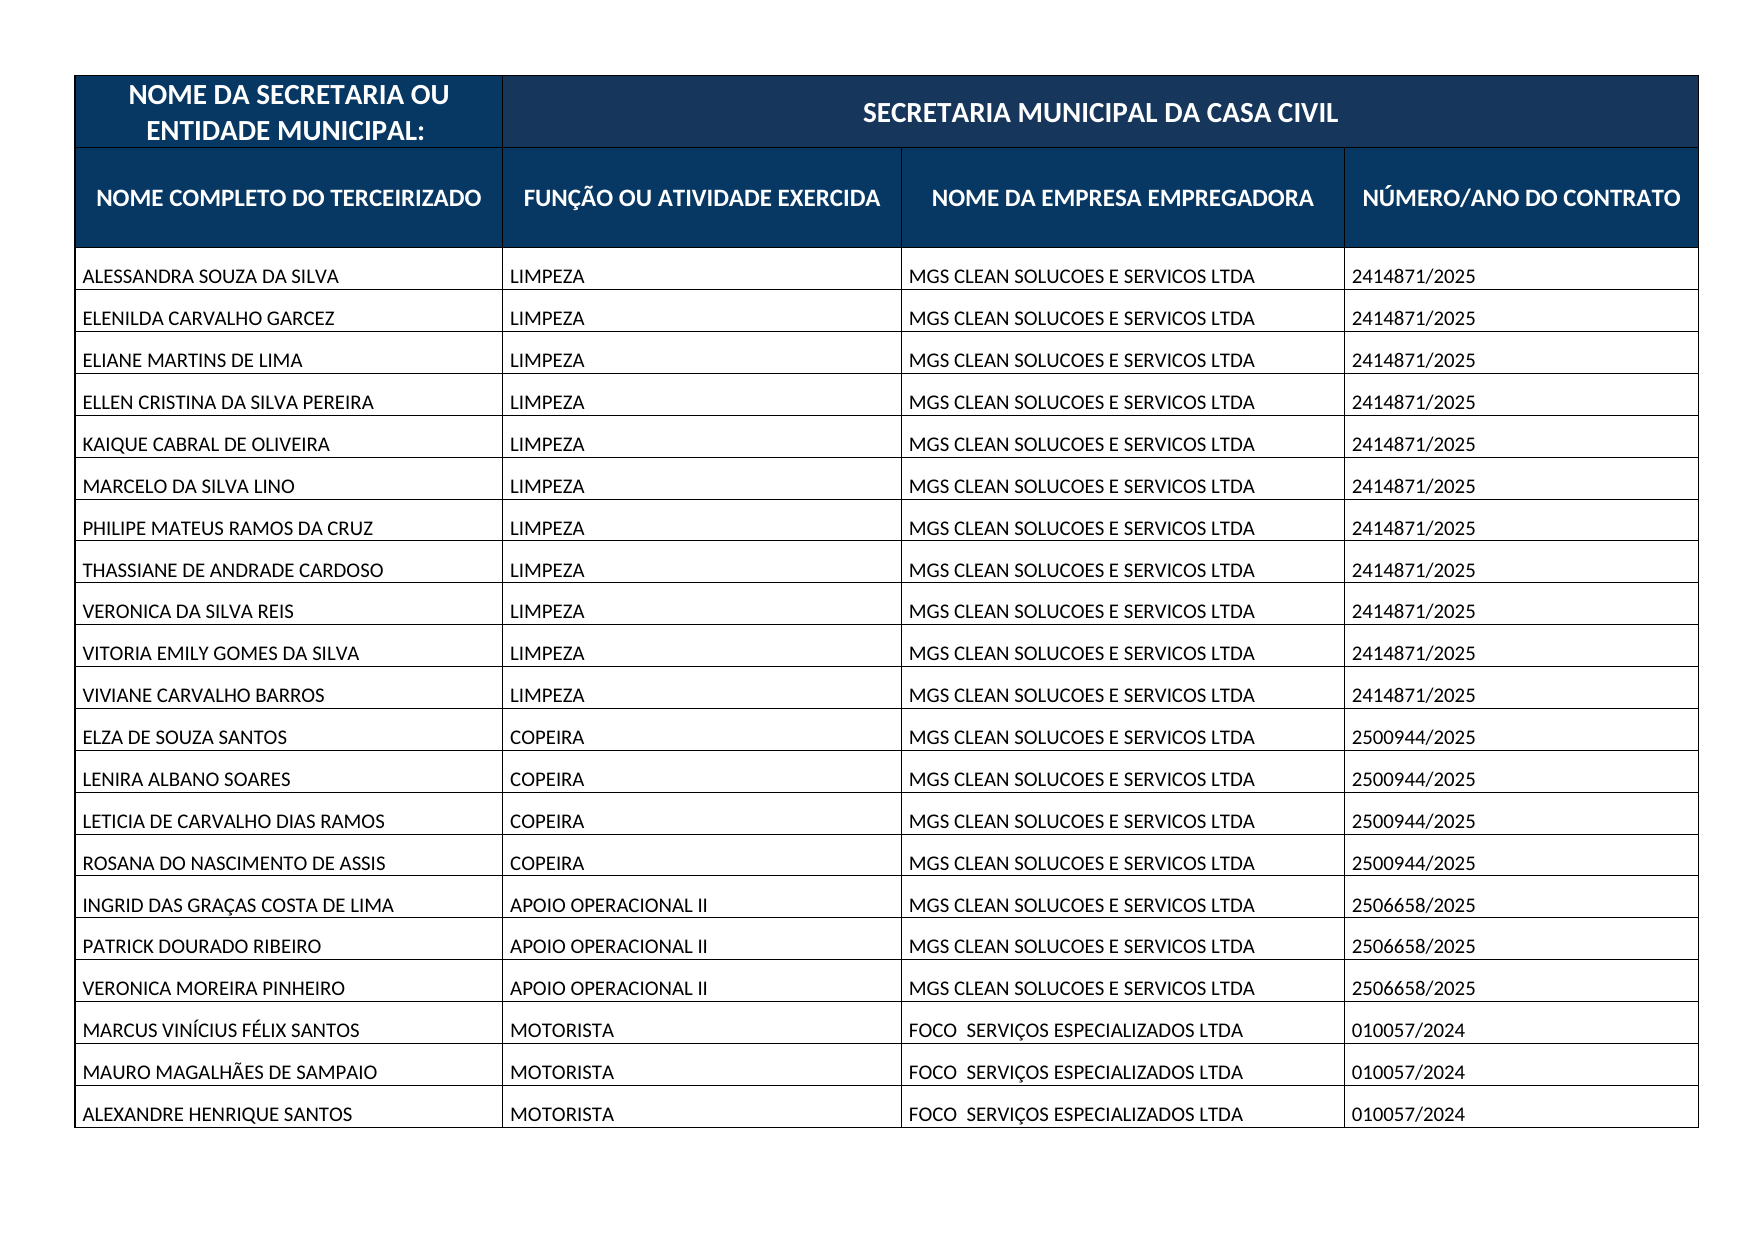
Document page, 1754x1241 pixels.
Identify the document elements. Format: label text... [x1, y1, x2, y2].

table_cell MOTORISTA [503, 1086, 901, 1127]
table_cell MOTORISTA [503, 1044, 901, 1085]
table_cell APOIO OPERACIONAL II [503, 876, 901, 917]
table_cell MAURO MAGALHÃES DE SAMPAIO [76, 1044, 502, 1085]
table_cell COPEIRA [503, 709, 901, 750]
table_cell 2414871/2025 [1345, 625, 1698, 666]
table_cell MARCUS VINÍCIUS FÉLIX SANTOS [76, 1002, 502, 1043]
table_cell 010057/2024 [1345, 1044, 1698, 1085]
table_cell LIMPEZA [503, 332, 901, 373]
table_cell MGS CLEAN SOLUCOES E SERVICOS LTDA [902, 751, 1344, 792]
table_cell FUNÇÃO OU ATIVIDADE EXERCIDA [503, 148, 901, 247]
table_cell LENIRA ALBANO SOARES [76, 751, 502, 792]
table_cell MGS CLEAN SOLUCOES E SERVICOS LTDA [902, 960, 1344, 1001]
table_cell 2414871/2025 [1345, 248, 1698, 289]
table_cell MGS CLEAN SOLUCOES E SERVICOS LTDA [902, 416, 1344, 457]
table_cell MGS CLEAN SOLUCOES E SERVICOS LTDA [902, 583, 1344, 624]
table_cell ELIANE MARTINS DE LIMA [76, 332, 502, 373]
table_header SECRETARIA MUNICIPAL DA CASA CIVIL [503, 76, 1698, 147]
table_cell 2414871/2025 [1345, 458, 1698, 498]
table_cell KAIQUE CABRAL DE OLIVEIRA [76, 416, 502, 457]
table_cell LIMPEZA [503, 625, 901, 666]
table_cell LIMPEZA [503, 374, 901, 415]
table_cell 010057/2024 [1345, 1086, 1698, 1127]
table_cell ELENILDA CARVALHO GARCEZ [76, 290, 502, 331]
table_cell MGS CLEAN SOLUCOES E SERVICOS LTDA [902, 332, 1344, 373]
table_cell COPEIRA [503, 751, 901, 792]
table_cell VITORIA EMILY GOMES DA SILVA [76, 625, 502, 666]
table_cell APOIO OPERACIONAL II [503, 960, 901, 1001]
table_cell VERONICA MOREIRA PINHEIRO [76, 960, 502, 1001]
table_cell COPEIRA [503, 793, 901, 833]
table_cell FOCO SERVIÇOS ESPECIALIZADOS LTDA [902, 1002, 1344, 1043]
table_cell LIMPEZA [503, 248, 901, 289]
table_cell 2414871/2025 [1345, 667, 1698, 708]
table_cell 2414871/2025 [1345, 290, 1698, 331]
table_cell MGS CLEAN SOLUCOES E SERVICOS LTDA [902, 709, 1344, 750]
table_cell FOCO SERVIÇOS ESPECIALIZADOS LTDA [902, 1044, 1344, 1085]
table_cell FOCO SERVIÇOS ESPECIALIZADOS LTDA [902, 1086, 1344, 1127]
table_cell COPEIRA [503, 835, 901, 875]
table_cell LIMPEZA [503, 458, 901, 498]
table_cell ALESSANDRA SOUZA DA SILVA [76, 248, 502, 289]
table_cell 2506658/2025 [1345, 876, 1698, 917]
table_cell MGS CLEAN SOLUCOES E SERVICOS LTDA [902, 667, 1344, 708]
table_cell LIMPEZA [503, 416, 901, 457]
table_cell ELZA DE SOUZA SANTOS [76, 709, 502, 750]
table_cell 2500944/2025 [1345, 835, 1698, 875]
table_cell LETICIA DE CARVALHO DIAS RAMOS [76, 793, 502, 833]
table_cell NOME DA EMPRESA EMPREGADORA [902, 148, 1344, 247]
table_cell 2414871/2025 [1345, 541, 1698, 582]
table_cell NOME COMPLETO DO TERCEIRIZADO [76, 148, 502, 247]
table_cell PATRICK DOURADO RIBEIRO [76, 918, 502, 959]
table_cell MGS CLEAN SOLUCOES E SERVICOS LTDA [902, 918, 1344, 959]
table_cell VIVIANE CARVALHO BARROS [76, 667, 502, 708]
table_cell VERONICA DA SILVA REIS [76, 583, 502, 624]
table_cell 2414871/2025 [1345, 416, 1698, 457]
table_cell THASSIANE DE ANDRADE CARDOSO [76, 541, 502, 582]
table_cell APOIO OPERACIONAL II [503, 918, 901, 959]
table_cell MGS CLEAN SOLUCOES E SERVICOS LTDA [902, 458, 1344, 498]
table_cell LIMPEZA [503, 541, 901, 582]
table_cell NÚMERO/ANO DO CONTRATO [1345, 148, 1698, 247]
table_cell MGS CLEAN SOLUCOES E SERVICOS LTDA [902, 835, 1344, 875]
table_cell LIMPEZA [503, 667, 901, 708]
table_cell LIMPEZA [503, 290, 901, 331]
table_cell 2500944/2025 [1345, 793, 1698, 833]
table_cell MGS CLEAN SOLUCOES E SERVICOS LTDA [902, 793, 1344, 833]
table_cell INGRID DAS GRAÇAS COSTA DE LIMA [76, 876, 502, 917]
table_cell 2414871/2025 [1345, 583, 1698, 624]
table_cell PHILIPE MATEUS RAMOS DA CRUZ [76, 500, 502, 540]
table_cell 2414871/2025 [1345, 374, 1698, 415]
table_cell 2500944/2025 [1345, 751, 1698, 792]
table_cell 010057/2024 [1345, 1002, 1698, 1043]
table_cell ELLEN CRISTINA DA SILVA PEREIRA [76, 374, 502, 415]
table_cell MGS CLEAN SOLUCOES E SERVICOS LTDA [902, 625, 1344, 666]
table_cell ALEXANDRE HENRIQUE SANTOS [76, 1086, 502, 1127]
table_cell MGS CLEAN SOLUCOES E SERVICOS LTDA [902, 876, 1344, 917]
table_cell 2500944/2025 [1345, 709, 1698, 750]
table_cell 2506658/2025 [1345, 960, 1698, 1001]
table_cell 2506658/2025 [1345, 918, 1698, 959]
table_cell 2414871/2025 [1345, 332, 1698, 373]
table_cell MGS CLEAN SOLUCOES E SERVICOS LTDA [902, 248, 1344, 289]
table_cell ROSANA DO NASCIMENTO DE ASSIS [76, 835, 502, 875]
table_cell 2414871/2025 [1345, 500, 1698, 540]
table_cell LIMPEZA [503, 500, 901, 540]
table_cell MARCELO DA SILVA LINO [76, 458, 502, 498]
table_cell LIMPEZA [503, 583, 901, 624]
table_cell MGS CLEAN SOLUCOES E SERVICOS LTDA [902, 290, 1344, 331]
table_cell MOTORISTA [503, 1002, 901, 1043]
table_cell MGS CLEAN SOLUCOES E SERVICOS LTDA [902, 374, 1344, 415]
table_cell MGS CLEAN SOLUCOES E SERVICOS LTDA [902, 541, 1344, 582]
table_header NOME DA SECRETARIA OU ENTIDADE MUNICIPAL: [76, 76, 502, 147]
table_cell MGS CLEAN SOLUCOES E SERVICOS LTDA [902, 500, 1344, 540]
